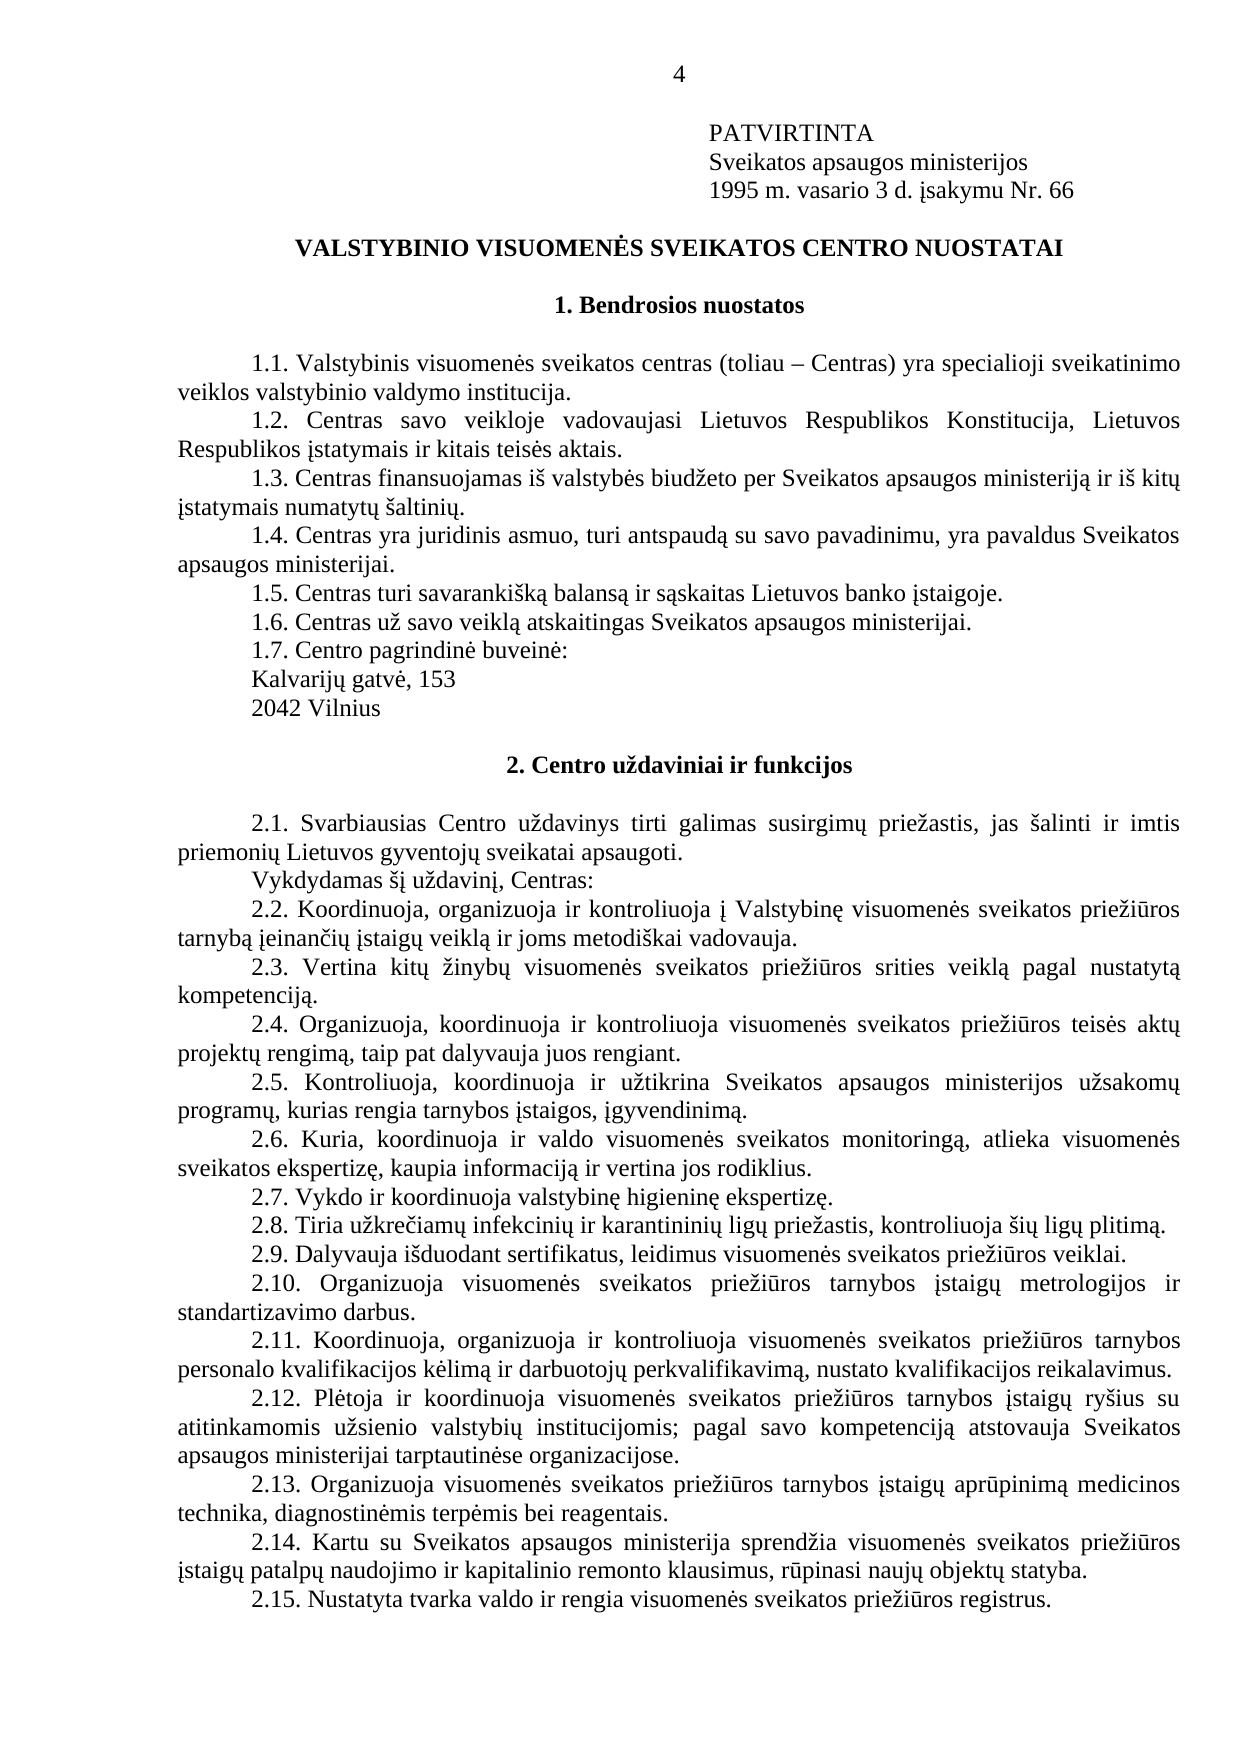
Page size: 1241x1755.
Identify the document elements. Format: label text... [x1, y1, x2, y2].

text Kalvarijų gatvė, 153 [177, 664, 1181, 693]
text VALSTYBINIO VISUOMENĖS SVEIKATOS CENTRO NUOSTATAI [177, 233, 1181, 262]
text 2.9. Dalyvauja išduodant sertifikatus, leidimus visuomenės sveikatos priežiūros veiklai. [177, 1239, 1181, 1268]
text 2.1. Svarbiausias Centro uždavinys tirti galimas susirgimų priežastis, jas šalinti ir imtis priemonių Lietuvos gyventojų sveikatai apsaugoti. [177, 808, 1181, 866]
text 2.11. Koordinuoja, organizuoja ir kontroliuoja visuomenės sveikatos priežiūros tarnybos personalo kvalifikacijos kėlimą ir darbuotojų perkvalifikavimą, nustato kvalifikacijos reikalavimus. [177, 1326, 1181, 1383]
text 2.6. Kuria, koordinuoja ir valdo visuomenės sveikatos monitoringą, atlieka visuomenės sveikatos ekspertizę, kaupia informaciją ir vertina jos rodiklius. [177, 1124, 1181, 1182]
text 2.7. Vykdo ir koordinuoja valstybinę higieninę ekspertizę. [177, 1182, 1181, 1211]
text Sveikatos apsaugos ministerijos [177, 147, 1181, 176]
text 2042 Vilnius [177, 693, 1181, 722]
text 2.5. Kontroliuoja, koordinuoja ir užtikrina Sveikatos apsaugos ministerijos užsakomų programų, kurias rengia tarnybos įstaigos, įgyvendinimą. [177, 1067, 1181, 1124]
text 1.7. Centro pagrindinė buveinė: [177, 636, 1181, 664]
text Vykdydamas šį uždavinį, Centras: [177, 866, 1181, 894]
text 1. Bendrosios nuostatos [177, 291, 1181, 319]
text 1.4. Centras yra juridinis asmuo, turi antspaudą su savo pavadinimu, yra pavaldus Sveikatos apsaugos ministerijai. [177, 521, 1181, 578]
text 2. Centro uždaviniai ir funkcijos [177, 751, 1181, 779]
text 1.2. Centras savo veikloje vadovaujasi Lietuvos Respublikos Konstitucija, Lietuvos Respublikos įstatymais ir kitais teisės aktais. [177, 406, 1181, 463]
text 2.2. Koordinuoja, organizuoja ir kontroliuoja į Valstybinę visuomenės sveikatos priežiūros tarnybą įeinančių įstaigų veiklą ir joms metodiškai vadovauja. [177, 894, 1181, 952]
text 2.4. Organizuoja, koordinuoja ir kontroliuoja visuomenės sveikatos priežiūros teisės aktų projektų rengimą, taip pat dalyvauja juos rengiant. [177, 1009, 1181, 1067]
text PATVIRTINTA [709, 118, 1181, 147]
text 1.1. Valstybinis visuomenės sveikatos centras (toliau – Centras) yra specialioji sveikatinimo veiklos valstybinio valdymo institucija. [177, 348, 1181, 406]
text 2.13. Organizuoja visuomenės sveikatos priežiūros tarnybos įstaigų aprūpinimą medicinos technika, diagnostinėmis terpėmis bei reagentais. [177, 1469, 1181, 1527]
text 2.3. Vertina kitų žinybų visuomenės sveikatos priežiūros srities veiklą pagal nustatytą kompetenciją. [177, 952, 1181, 1009]
text 2.8. Tiria užkrečiamų infekcinių ir karantininių ligų priežastis, kontroliuoja šių ligų plitimą. [177, 1211, 1181, 1239]
text 2.10. Organizuoja visuomenės sveikatos priežiūros tarnybos įstaigų metrologijos ir standartizavimo darbus. [177, 1268, 1181, 1326]
text 1.6. Centras už savo veiklą atskaitingas Sveikatos apsaugos ministerijai. [177, 607, 1181, 636]
text 2.15. Nustatyta tvarka valdo ir rengia visuomenės sveikatos priežiūros registrus. [177, 1584, 1181, 1613]
text 1.5. Centras turi savarankišką balansą ir sąskaitas Lietuvos banko įstaigoje. [177, 578, 1181, 607]
text 1995 m. vasario 3 d. įsakymu Nr. 66 [177, 176, 1181, 204]
text 1.3. Centras finansuojamas iš valstybės biudžeto per Sveikatos apsaugos ministeriją ir iš kitų įstatymais numatytų šaltinių. [177, 463, 1181, 521]
text 2.12. Plėtoja ir koordinuoja visuomenės sveikatos priežiūros tarnybos įstaigų ryšius su atitinkamomis užsienio valstybių institucijomis; pagal savo kompetenciją atstovauja Sveikatos apsaugos ministerijai tarptautinėse organizacijose. [177, 1383, 1181, 1469]
text 2.14. Kartu su Sveikatos apsaugos ministerija sprendžia visuomenės sveikatos priežiūros įstaigų patalpų naudojimo ir kapitalinio remonto klausimus, rūpinasi naujų objektų statyba. [177, 1527, 1181, 1584]
